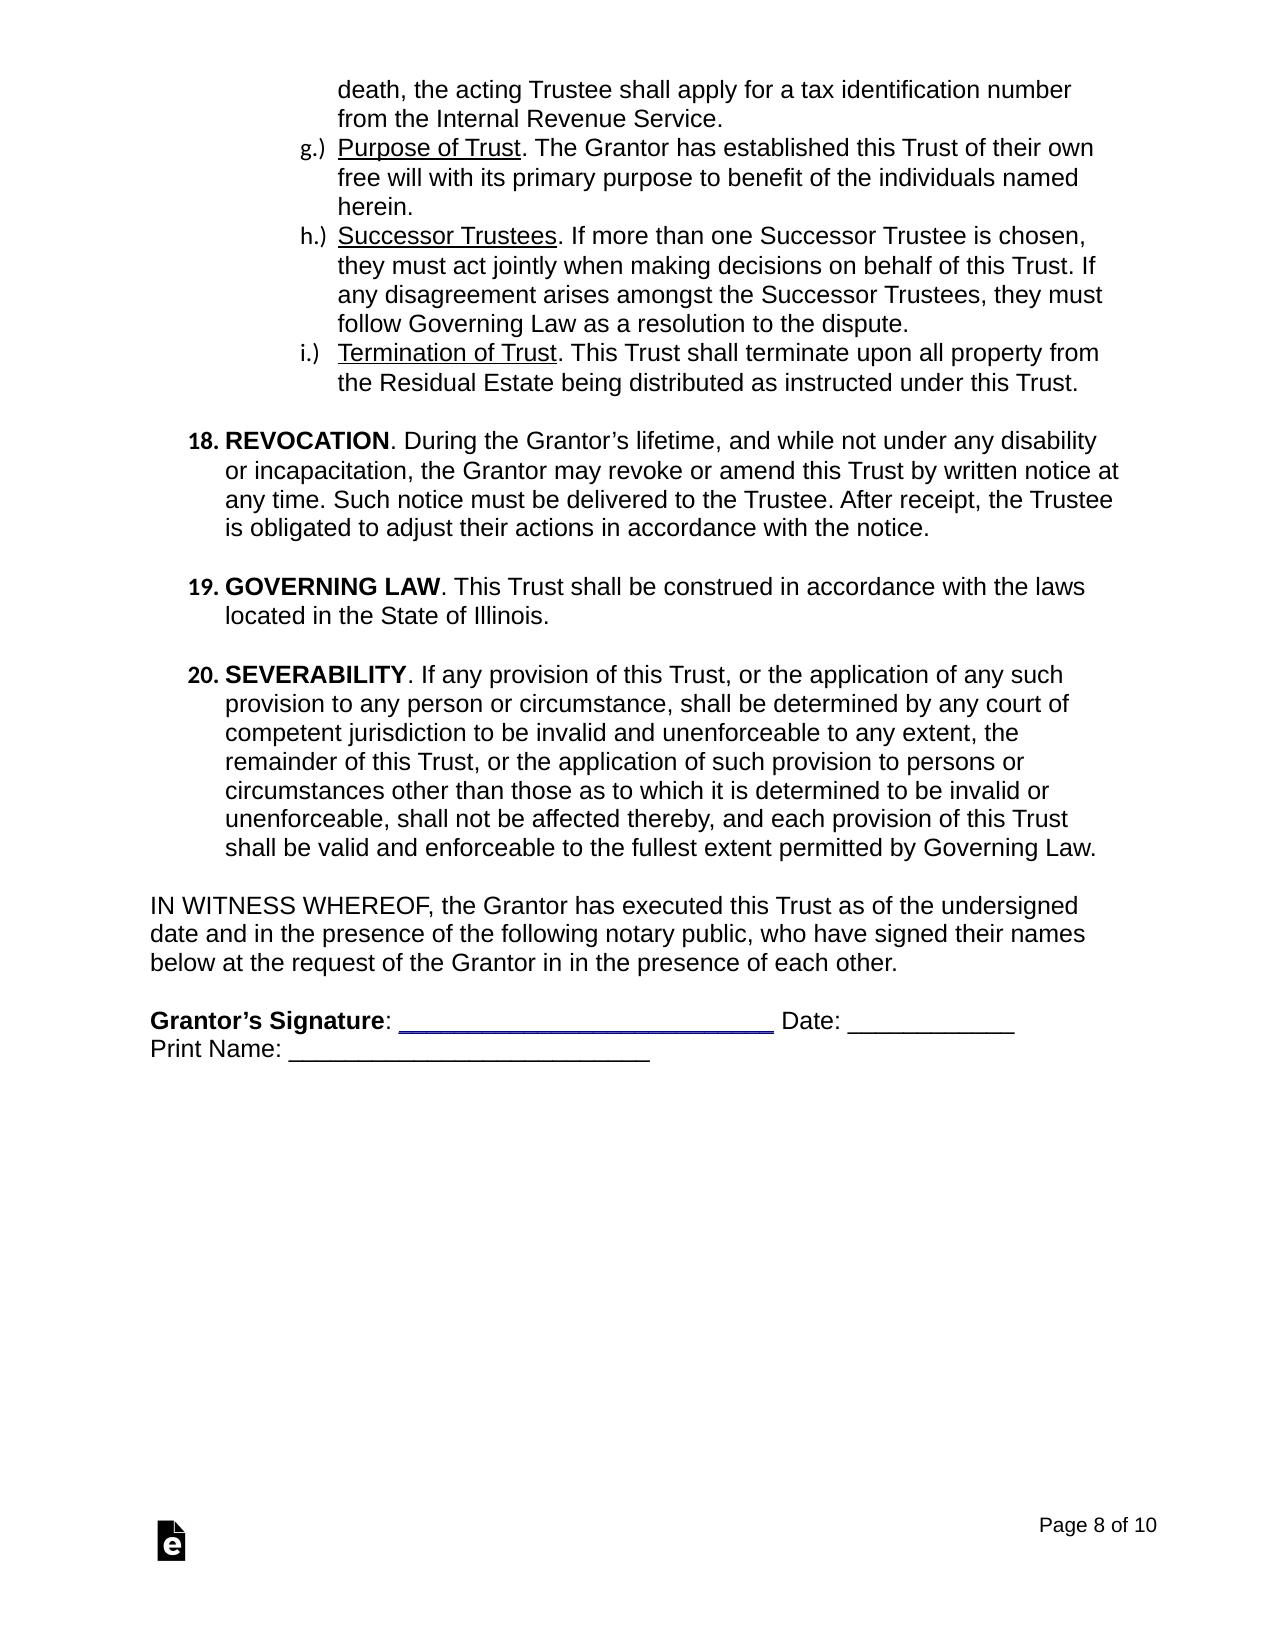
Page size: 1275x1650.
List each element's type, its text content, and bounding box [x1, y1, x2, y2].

list GOVERNING LAW. This Trust shall be construed in accordance with the laws located in the State of Illinois. [187, 571, 1125, 630]
list REVOCATION. During the Grantor’s lifetime, and while not under any disability or incapacitation, the Grantor may revoke or amend this Trust by written notice at any time. Such notice must be delivered to the Trustee. After receipt, the Trustee is obligated to adjust their actions in accordance with the notice. [187, 425, 1125, 542]
text IN WITNESS WHEREOF, the Grantor has executed this Trust as of the undersigned date and in the presence of the following notary public, who have signed their names below at the request of the Grantor in in the presence of each other. [150, 891, 1125, 977]
list death, the acting Trustee shall apply for a tax identification number from the Internal Revenue Service. [300, 75, 1125, 132]
list Purpose of Trust. The Grantor has established this Trust of their own free will with its primary purpose to benefit of the individuals named herein. [300, 132, 1125, 221]
text Print Name: __________________________ [150, 1034, 1125, 1063]
list Successor Trustees. If more than one Successor Trustee is chosen, they must act jointly when making decisions on behalf of this Trust. If any disagreement arises amongst the Successor Trustees, they must follow Governing Law as a resolution to the dispute. [300, 221, 1125, 337]
list Termination of Trust. This Trust shall terminate upon all property from the Residual Estate being distributed as instructed under this Trust. [300, 337, 1125, 397]
list SEVERABILITY. If any provision of this Trust, or the application of any such provision to any person or circumstance, shall be determined by any court of competent jurisdiction to be invalid and unenforceable to any extent, the remainder of this Trust, or the application of such provision to persons or circumstances other than those as to which it is determined to be invalid or unenforceable, shall not be affected thereby, and each provision of this Trust shall be valid and enforceable to the fullest extent permitted by Governing Law. [187, 659, 1125, 862]
text Grantor’s Signature: ___________________________ Date: ____________ [150, 1006, 1125, 1034]
